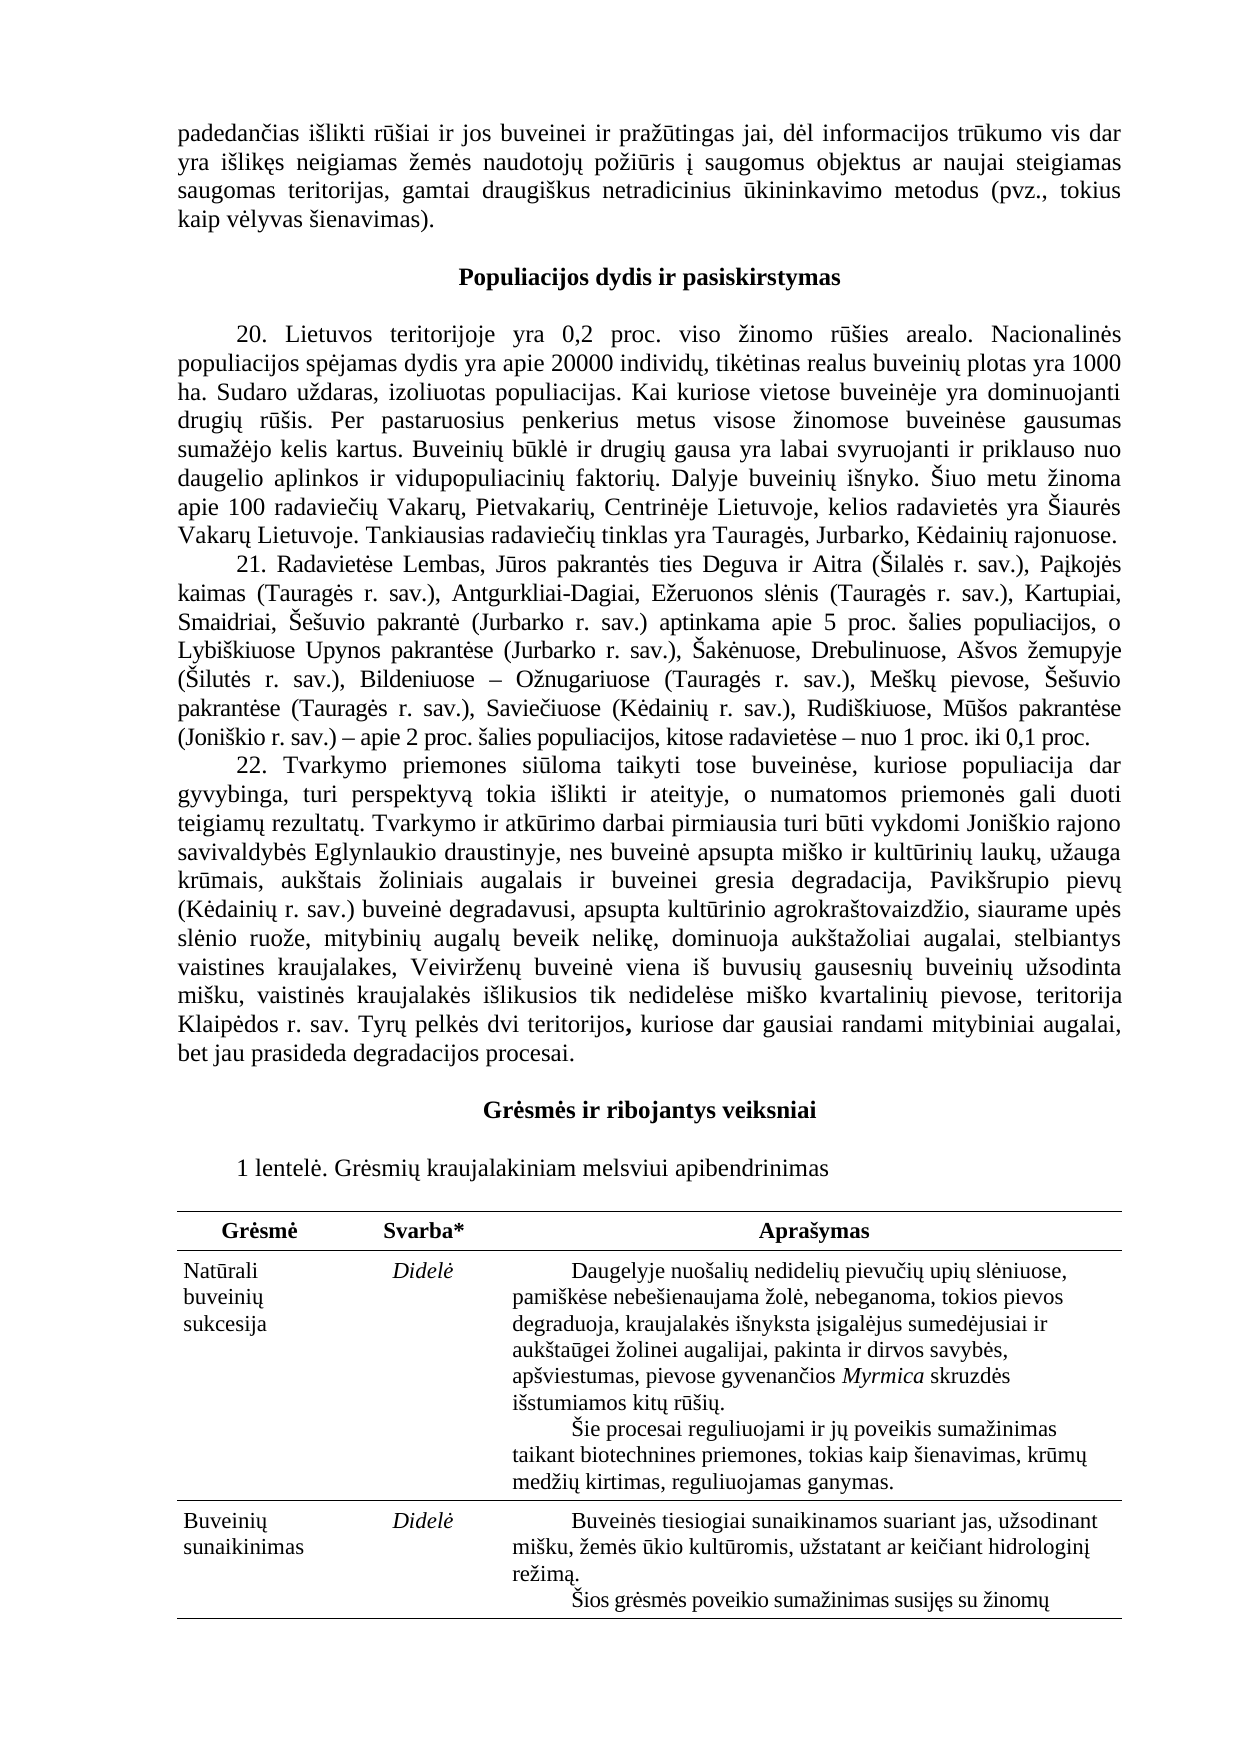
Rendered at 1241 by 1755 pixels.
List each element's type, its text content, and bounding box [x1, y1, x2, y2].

table_cell Daugelyje nuošalių nedidelių pievučių upių slėniuose, pamiškėse nebešienaujama žolė, nebeganoma, tokios pievos degraduoja, kraujalakės išnyksta įsigalėjus sumedėjusiai ir aukštaūgei žolinei augalijai, pakinta ir dirvos savybės, apšviestumas, pievose gyvenančios Myrmica skruzdės išstumiamos kitų rūšių. Šie procesai reguliuojami ir jų poveikis sumažinimas taikant biotechnines priemones, tokias kaip šienavimas, krūmų medžių kirtimas, reguliuojamas ganymas. [506, 1251, 1122, 1500]
text Grėsmės ir ribojantys veiksniai [177, 1096, 1122, 1124]
table_cell Didelė [342, 1501, 506, 1618]
table_header Aprašymas [506, 1212, 1122, 1250]
table_cell Natūrali buveinių sukcesija [177, 1251, 342, 1500]
table_cell Buveinės tiesiogiai sunaikinamos suariant jas, užsodinant mišku, žemės ūkio kultūromis, užstatant ar keičiant hidrologinį režimą. Šios grėsmės poveikio sumažinimas susijęs su žinomų [506, 1501, 1122, 1618]
text 22. Tvarkymo priemones siūloma taikyti tose buveinėse, kuriose populiacija dar gyvybinga, turi perspektyvą tokia išlikti ir ateityje, o numatomos priemonės gali duoti teigiamų rezultatų. Tvarkymo ir atkūrimo darbai pirmiausia turi būti vykdomi Joniškio rajono savivaldybės Eglynlaukio draustinyje, nes buveinė apsupta miško ir kultūrinių laukų, užauga krūmais, aukštais žoliniais augalais ir buveinei gresia degradacija, Pavikšrupio pievų (Kėdainių r. sav.) buveinė degradavusi, apsupta kultūrinio agrokraštovaizdžio, siaurame upės slėnio ruože, mitybinių augalų beveik nelikę, dominuoja aukštažoliai augalai, stelbiantys vaistines kraujalakes, Veivirženų buveinė viena iš buvusių gausesnių buveinių užsodinta mišku, vaistinės kraujalakės išlikusios tik nedidelėse miško kvartalinių pievose, teritorija Klaipėdos r. sav. Tyrų pelkės dvi teritorijos, kuriose dar gausiai randami mitybiniai augalai, bet jau prasideda degradacijos procesai. [177, 751, 1122, 1067]
text 1 lentelė. Grėsmių kraujalakiniam melsviui apibendrinimas [177, 1153, 1122, 1182]
table_header Grėsmė [177, 1212, 342, 1250]
table_cell Didelė [342, 1251, 506, 1500]
text 20. Lietuvos teritorijoje yra 0,2 proc. viso žinomo rūšies arealo. Nacionalinės populiacijos spėjamas dydis yra apie 20000 individų, tikėtinas realus buveinių plotas yra 1000 ha. Sudaro uždaras, izoliuotas populiacijas. Kai kuriose vietose buveinėje yra dominuojanti drugių rūšis. Per pastaruosius penkerius metus visose žinomose buveinėse gausumas sumažėjo kelis kartus. Buveinių būklė ir drugių gausa yra labai svyruojanti ir priklauso nuo daugelio aplinkos ir vidupopuliacinių faktorių. Dalyje buveinių išnyko. Šiuo metu žinoma apie 100 radaviečių Vakarų, Pietvakarių, Centrinėje Lietuvoje, kelios radavietės yra Šiaurės Vakarų Lietuvoje. Tankiausias radaviečių tinklas yra Tauragės, Jurbarko, Kėdainių rajonuose. [177, 319, 1122, 549]
text padedančias išlikti rūšiai ir jos buveinei ir pražūtingas jai, dėl informacijos trūkumo vis dar yra išlikęs neigiamas žemės naudotojų požiūris į saugomus objektus ar naujai steigiamas saugomas teritorijas, gamtai draugiškus netradicinius ūkininkavimo metodus (pvz., tokius kaip vėlyvas šienavimas). [177, 118, 1122, 233]
text Populiacijos dydis ir pasiskirstymas [177, 262, 1122, 291]
table_cell Buveinių sunaikinimas [177, 1501, 342, 1618]
text 21. Radavietėse Lembas, Jūros pakrantės ties Deguva ir Aitra (Šilalės r. sav.), Paįkojės kaimas (Tauragės r. sav.), Antgurkliai-Dagiai, Ežeruonos slėnis (Tauragės r. sav.), Kartupiai, Smaidriai, Šešuvio pakrantė (Jurbarko r. sav.) aptinkama apie 5 proc. šalies populiacijos, o Lybiškiuose Upynos pakrantėse (Jurbarko r. sav.), Šakėnuose, Drebulinuose, Ašvos žemupyje (Šilutės r. sav.), Bildeniuose – Ožnugariuose (Tauragės r. sav.), Meškų pievose, Šešuvio pakrantėse (Tauragės r. sav.), Saviečiuose (Kėdainių r. sav.), Rudiškiuose, Mūšos pakrantėse (Joniškio r. sav.) – apie 2 proc. šalies populiacijos, kitose radavietėse – nuo 1 proc. iki 0,1 proc. [177, 549, 1122, 751]
table_header Svarba* [342, 1212, 506, 1250]
